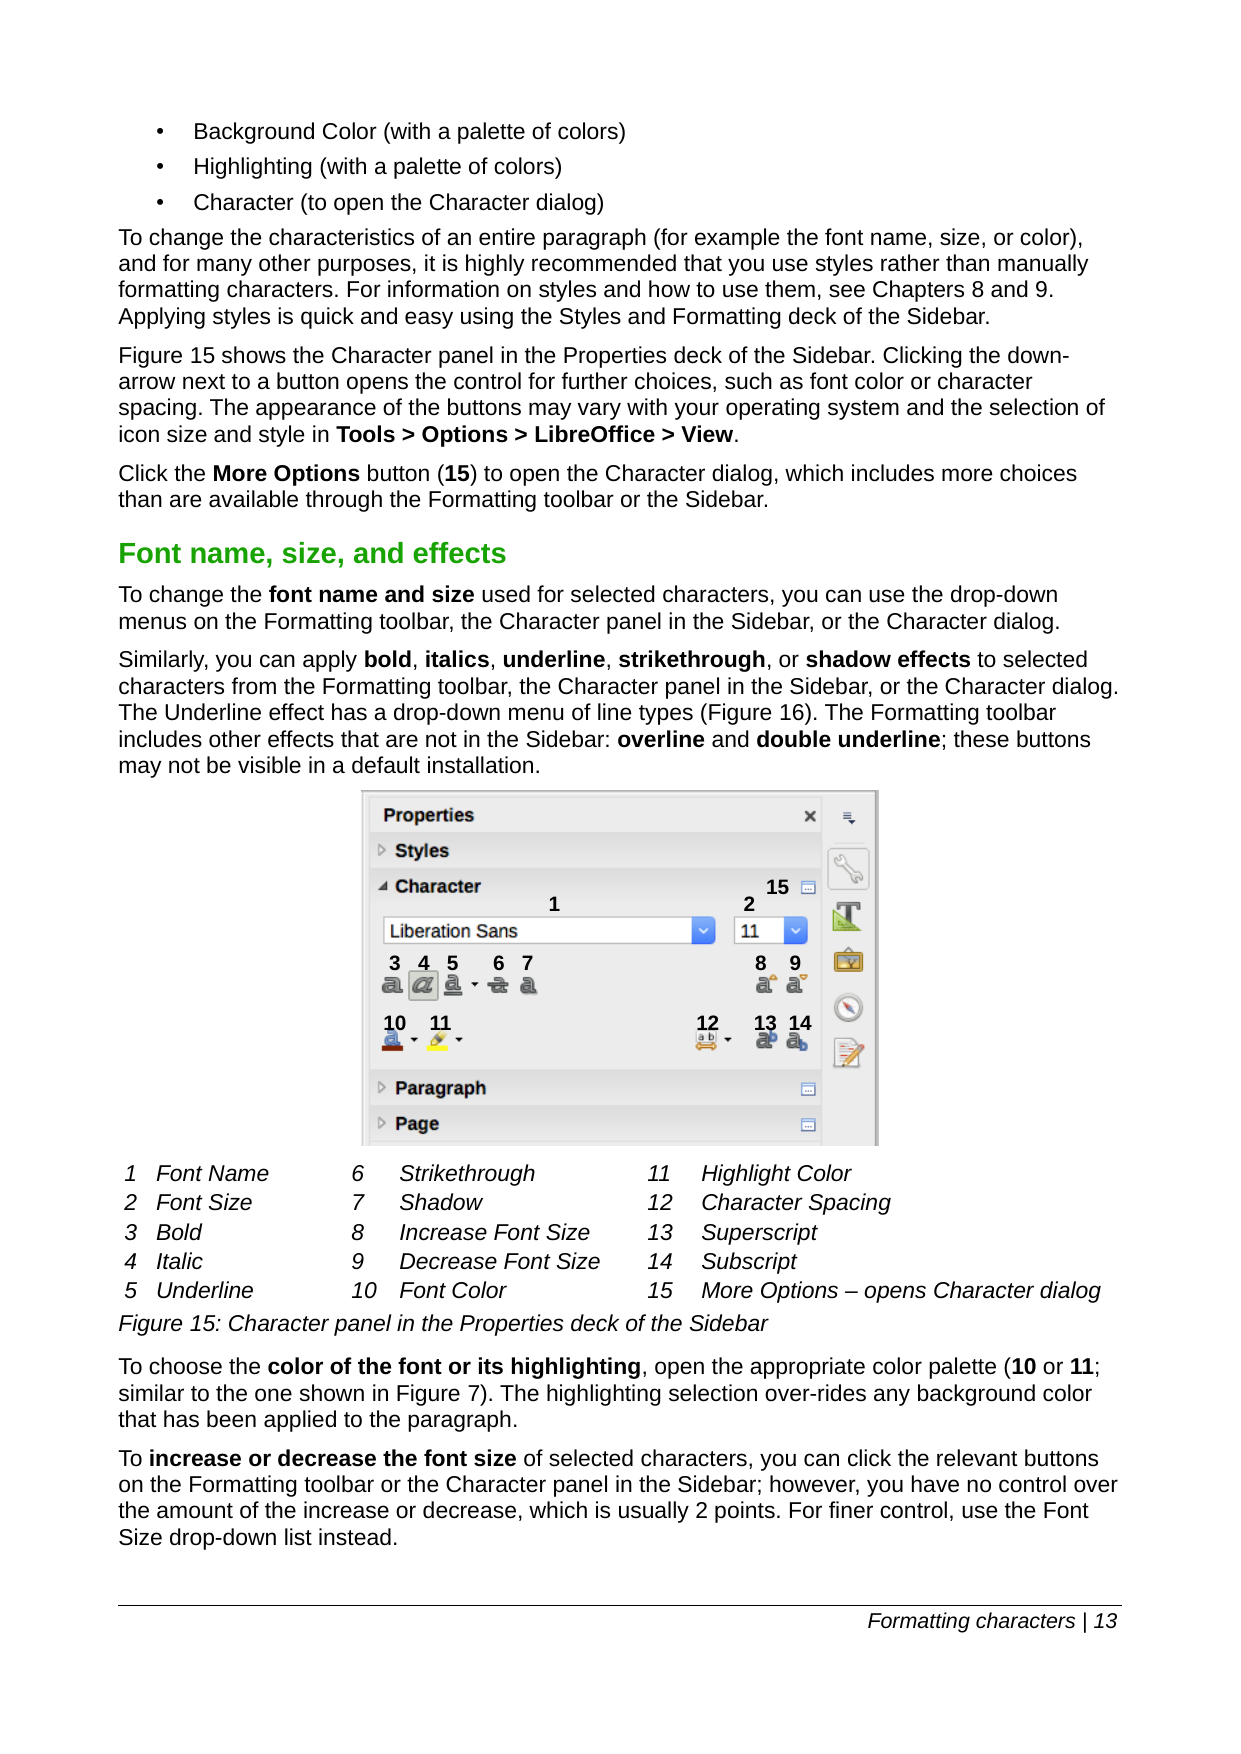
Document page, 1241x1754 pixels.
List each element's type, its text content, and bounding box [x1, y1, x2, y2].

text To change the characteristics of an entire paragraph (for example the font name, size, or color), and for many other purposes, it is highly recommended that you use styles rather than manually formatting characters. For information on styles and how to use them, see Chapters 8 and 9. Applying styles is quick and easy using the Styles and Formatting deck of the Sidebar. [118, 224, 1122, 329]
table_cell Subscript [695, 1245, 1122, 1274]
text Figure 15 shows the Character panel in the Properties deck of the Sidebar. Clicking the down-arrow next to a button opens the control for further choices, such as font color or character spacing. The appearance of the buttons may vary with your operating system and the selection of icon size and style in Tools > Options > LibreOffice > View. [118, 342, 1122, 447]
table_cell More Options – opens Character dialog [695, 1274, 1122, 1303]
table_cell Italic [150, 1245, 345, 1274]
table_cell 3 [118, 1216, 150, 1245]
table_header Font Name [150, 1157, 345, 1186]
table_header 6 [345, 1157, 393, 1186]
table_cell Font Size [150, 1186, 345, 1216]
table_cell 13 [641, 1216, 695, 1245]
subtitle Font name, size, and effects [118, 536, 1122, 569]
table_cell 9 [345, 1245, 393, 1274]
table_cell 10 [345, 1274, 393, 1303]
table_header 1 [118, 1157, 150, 1186]
table_cell 7 [345, 1186, 393, 1216]
table_cell 2 [118, 1186, 150, 1216]
table_cell Decrease Font Size [393, 1245, 641, 1274]
table_cell Character Spacing [695, 1186, 1122, 1216]
text To choose the color of the font or its highlighting, open the appropriate color palette (10 or 11; similar to the one shown in Figure 7). The highlighting selection over-rides any background color that has been applied to the paragraph. [118, 1353, 1122, 1432]
table_header Highlight Color [695, 1157, 1122, 1186]
table_cell 15 [641, 1274, 695, 1303]
table_cell 4 [118, 1245, 150, 1274]
table_header 11 [641, 1157, 695, 1186]
table_cell 8 [345, 1216, 393, 1245]
table_cell Bold [150, 1216, 345, 1245]
list Background Color (with a palette of colors) [156, 118, 1122, 144]
table_cell 5 [118, 1274, 150, 1303]
text To increase or decrease the font size of selected characters, you can click the relevant buttons on the Formatting toolbar or the Character panel in the Sidebar; however, you have no control over the amount of the increase or decrease, which is usually 2 points. For finer control, use the Font Size drop-down list instead. [118, 1445, 1122, 1550]
text Click the More Options button (15) to open the Character dialog, which includes more choices than are available through the Formatting toolbar or the Sidebar. [118, 459, 1122, 512]
table_cell Superscript [695, 1216, 1122, 1245]
text To change the font name and size used for selected characters, you can use the drop-down menus on the Formatting toolbar, the Character panel in the Sidebar, or the Character dialog. [118, 581, 1122, 634]
table_cell Underline [150, 1274, 345, 1303]
table_cell Increase Font Size [393, 1216, 641, 1245]
table_cell 14 [641, 1245, 695, 1274]
table_header Strikethrough [393, 1157, 641, 1186]
table_cell Shadow [393, 1186, 641, 1216]
table_cell Font Color [393, 1274, 641, 1303]
text Figure 15: Character panel in the Properties deck of the Sidebar [118, 1309, 1122, 1336]
list Character (to open the Character dialog) [156, 188, 1122, 215]
picture [361, 790, 879, 1146]
list Highlighting (with a palette of colors) [156, 153, 1122, 180]
text Similarly, you can apply bold, italics, underline, strikethrough, or shadow effects to selected characters from the Formatting toolbar, the Character panel in the Sidebar, or the Character dialog. The Underline effect has a drop-down menu of line types (Figure 16). The Formatting toolbar includes other effects that are not in the Sidebar: overline and double underline; these buttons may not be visible in a default installation. [118, 646, 1122, 778]
table_cell 12 [641, 1186, 695, 1216]
